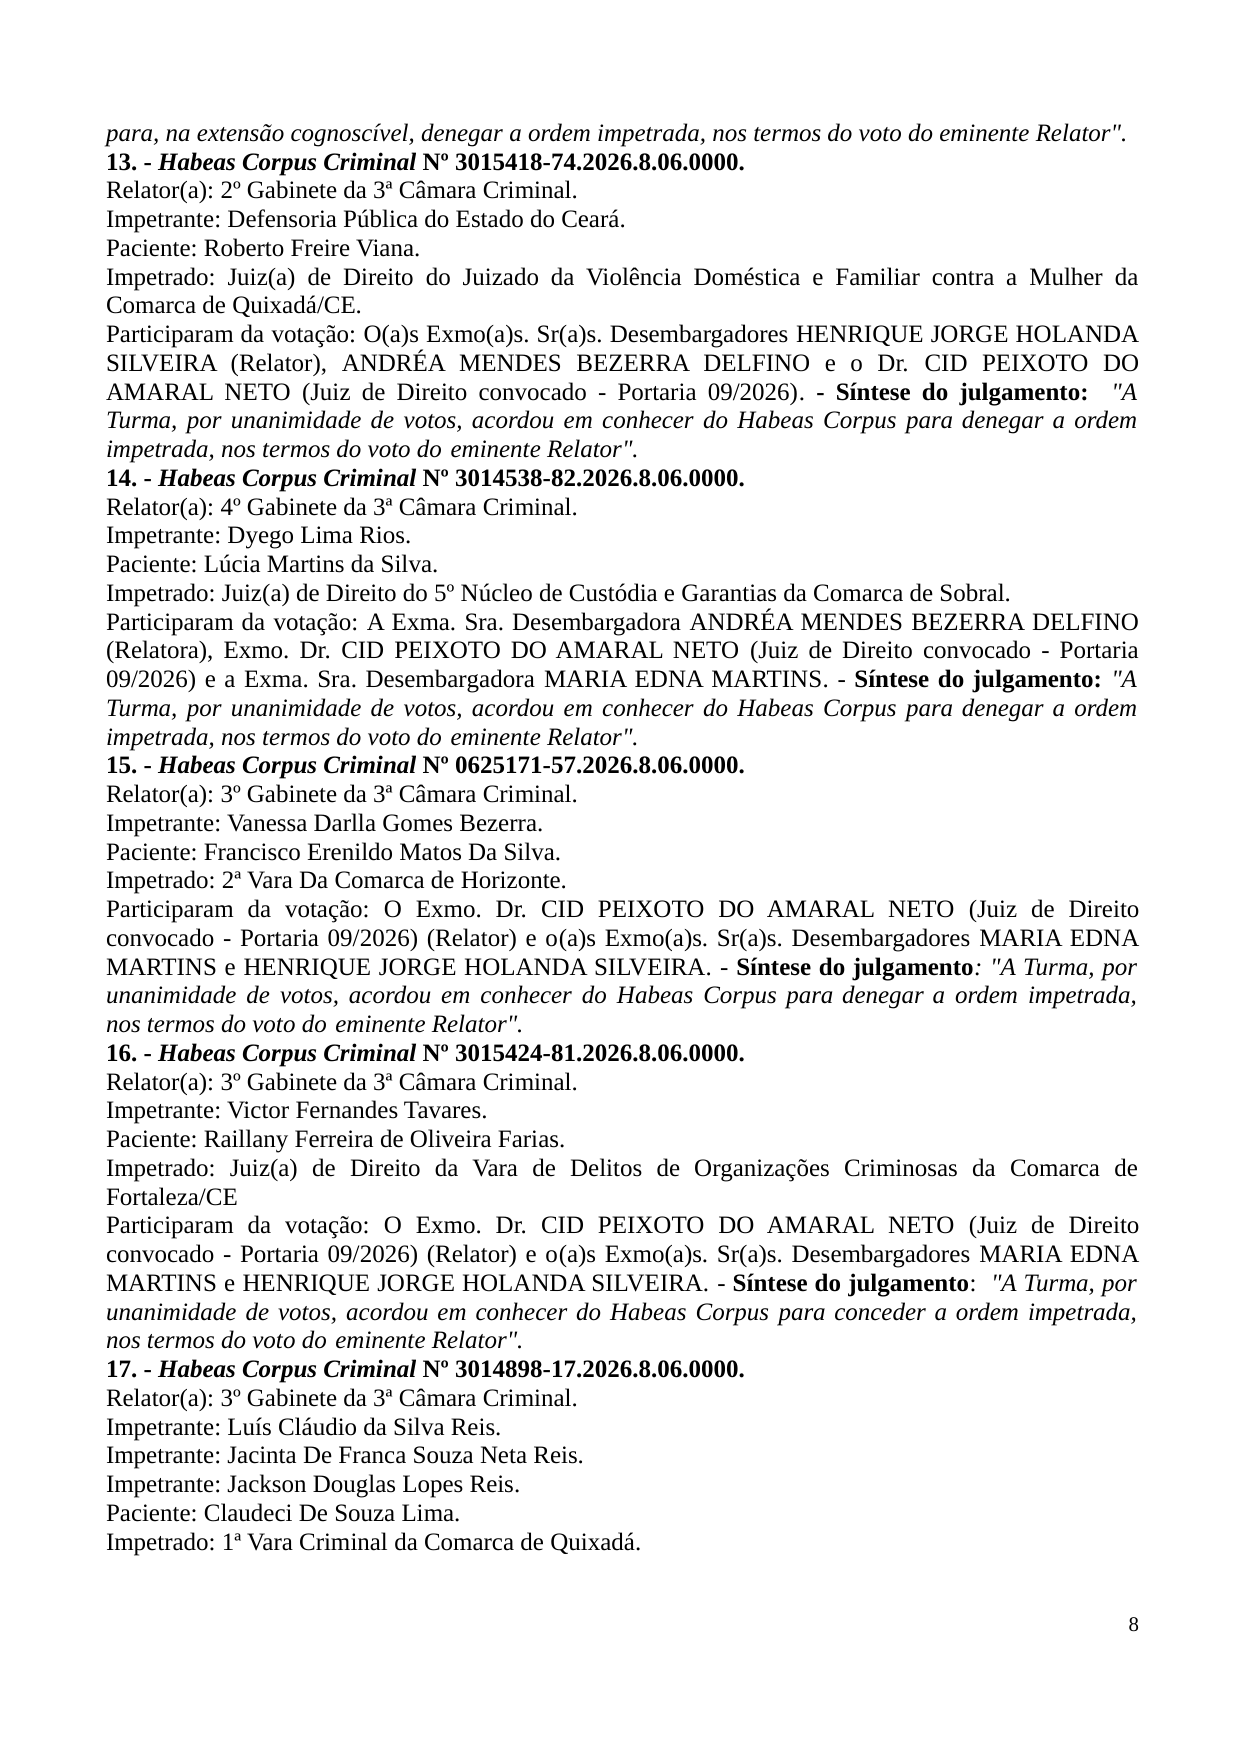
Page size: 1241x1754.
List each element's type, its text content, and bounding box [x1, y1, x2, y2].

text 14. - Habeas Corpus Criminal Nº 3014538-82.2026.8.06.0000. [106, 463, 1139, 492]
text Participaram da votação: O Exmo. Dr. CID PEIXOTO DO AMARAL NETO (Juiz de Direito convocado - Portaria 09/2026) (Relator) e o(a)s Exmo(a)s. Sr(a)s. Desembargadores MARIA EDNA MARTINS e HENRIQUE JORGE HOLANDA SILVEIRA. - Síntese do julgamento: "A Turma, por unanimidade de votos, acordou em conhecer do Habeas Corpus para denegar a ordem impetrada, nos termos do voto do eminente Relator". [106, 894, 1139, 1038]
text Paciente: Roberto Freire Viana. [106, 233, 1139, 262]
text para, na extensão cognoscível, denegar a ordem impetrada, nos termos do voto do eminente Relator". [106, 118, 1139, 147]
text Relator(a): 2º Gabinete da 3ª Câmara Criminal. [106, 176, 1139, 204]
text Paciente: Lúcia Martins da Silva. [106, 549, 1139, 578]
text Impetrante: Vanessa Darlla Gomes Bezerra. [106, 808, 1139, 837]
text Impetrado: Juiz(a) de Direito do Juizado da Violência Doméstica e Familiar contra a Mulher da Comarca de Quixadá/CE. [106, 262, 1139, 319]
text Impetrado: Juiz(a) de Direito do 5º Núcleo de Custódia e Garantias da Comarca de Sobral. [106, 578, 1139, 607]
text Impetrante: Luís Cláudio da Silva Reis. [106, 1412, 1139, 1441]
text Relator(a): 3º Gabinete da 3ª Câmara Criminal. [106, 779, 1139, 808]
text Relator(a): 3º Gabinete da 3ª Câmara Criminal. [106, 1383, 1139, 1412]
text Relator(a): 4º Gabinete da 3ª Câmara Criminal. [106, 492, 1139, 521]
text Paciente: Claudeci De Souza Lima. [106, 1498, 1139, 1527]
text Paciente: Raillany Ferreira de Oliveira Farias. [106, 1124, 1139, 1153]
text Impetrado: 2ª Vara Da Comarca de Horizonte. [106, 866, 1139, 894]
text Paciente: Francisco Erenildo Matos Da Silva. [106, 837, 1139, 866]
text Participaram da votação: O Exmo. Dr. CID PEIXOTO DO AMARAL NETO (Juiz de Direito convocado - Portaria 09/2026) (Relator) e o(a)s Exmo(a)s. Sr(a)s. Desembargadores MARIA EDNA MARTINS e HENRIQUE JORGE HOLANDA SILVEIRA. - Síntese do julgamento: "A Turma, por unanimidade de votos, acordou em conhecer do Habeas Corpus para conceder a ordem impetrada, nos termos do voto do eminente Relator". [106, 1211, 1139, 1354]
text Impetrante: Jacinta De Franca Souza Neta Reis. [106, 1441, 1139, 1469]
text Impetrado: Juiz(a) de Direito da Vara de Delitos de Organizações Criminosas da Comarca de Fortaleza/CE [106, 1153, 1139, 1211]
text Impetrado: 1ª Vara Criminal da Comarca de Quixadá. [106, 1527, 1139, 1556]
text 13. - Habeas Corpus Criminal Nº 3015418-74.2026.8.06.0000. [106, 147, 1139, 176]
text Impetrante: Victor Fernandes Tavares. [106, 1096, 1139, 1124]
text 15. - Habeas Corpus Criminal Nº 0625171-57.2026.8.06.0000. [106, 751, 1139, 779]
text Participaram da votação: O(a)s Exmo(a)s. Sr(a)s. Desembargadores HENRIQUE JORGE HOLANDA SILVEIRA (Relator), ANDRÉA MENDES BEZERRA DELFINO e o Dr. CID PEIXOTO DO AMARAL NETO (Juiz de Direito convocado - Portaria 09/2026). - Síntese do julgamento: "A Turma, por unanimidade de votos, acordou em conhecer do Habeas Corpus para denegar a ordem impetrada, nos termos do voto do eminente Relator". [106, 319, 1139, 463]
text 16. - Habeas Corpus Criminal Nº 3015424-81.2026.8.06.0000. [106, 1038, 1139, 1067]
text Impetrante: Dyego Lima Rios. [106, 521, 1139, 549]
text Participaram da votação: A Exma. Sra. Desembargadora ANDRÉA MENDES BEZERRA DELFINO (Relatora), Exmo. Dr. CID PEIXOTO DO AMARAL NETO (Juiz de Direito convocado - Portaria 09/2026) e a Exma. Sra. Desembargadora MARIA EDNA MARTINS. - Síntese do julgamento: "A Turma, por unanimidade de votos, acordou em conhecer do Habeas Corpus para denegar a ordem impetrada, nos termos do voto do eminente Relator". [106, 607, 1139, 751]
text 17. - Habeas Corpus Criminal Nº 3014898-17.2026.8.06.0000. [106, 1354, 1139, 1383]
text Impetrante: Defensoria Pública do Estado do Ceará. [106, 204, 1139, 233]
text Relator(a): 3º Gabinete da 3ª Câmara Criminal. [106, 1067, 1139, 1096]
text Impetrante: Jackson Douglas Lopes Reis. [106, 1469, 1139, 1498]
